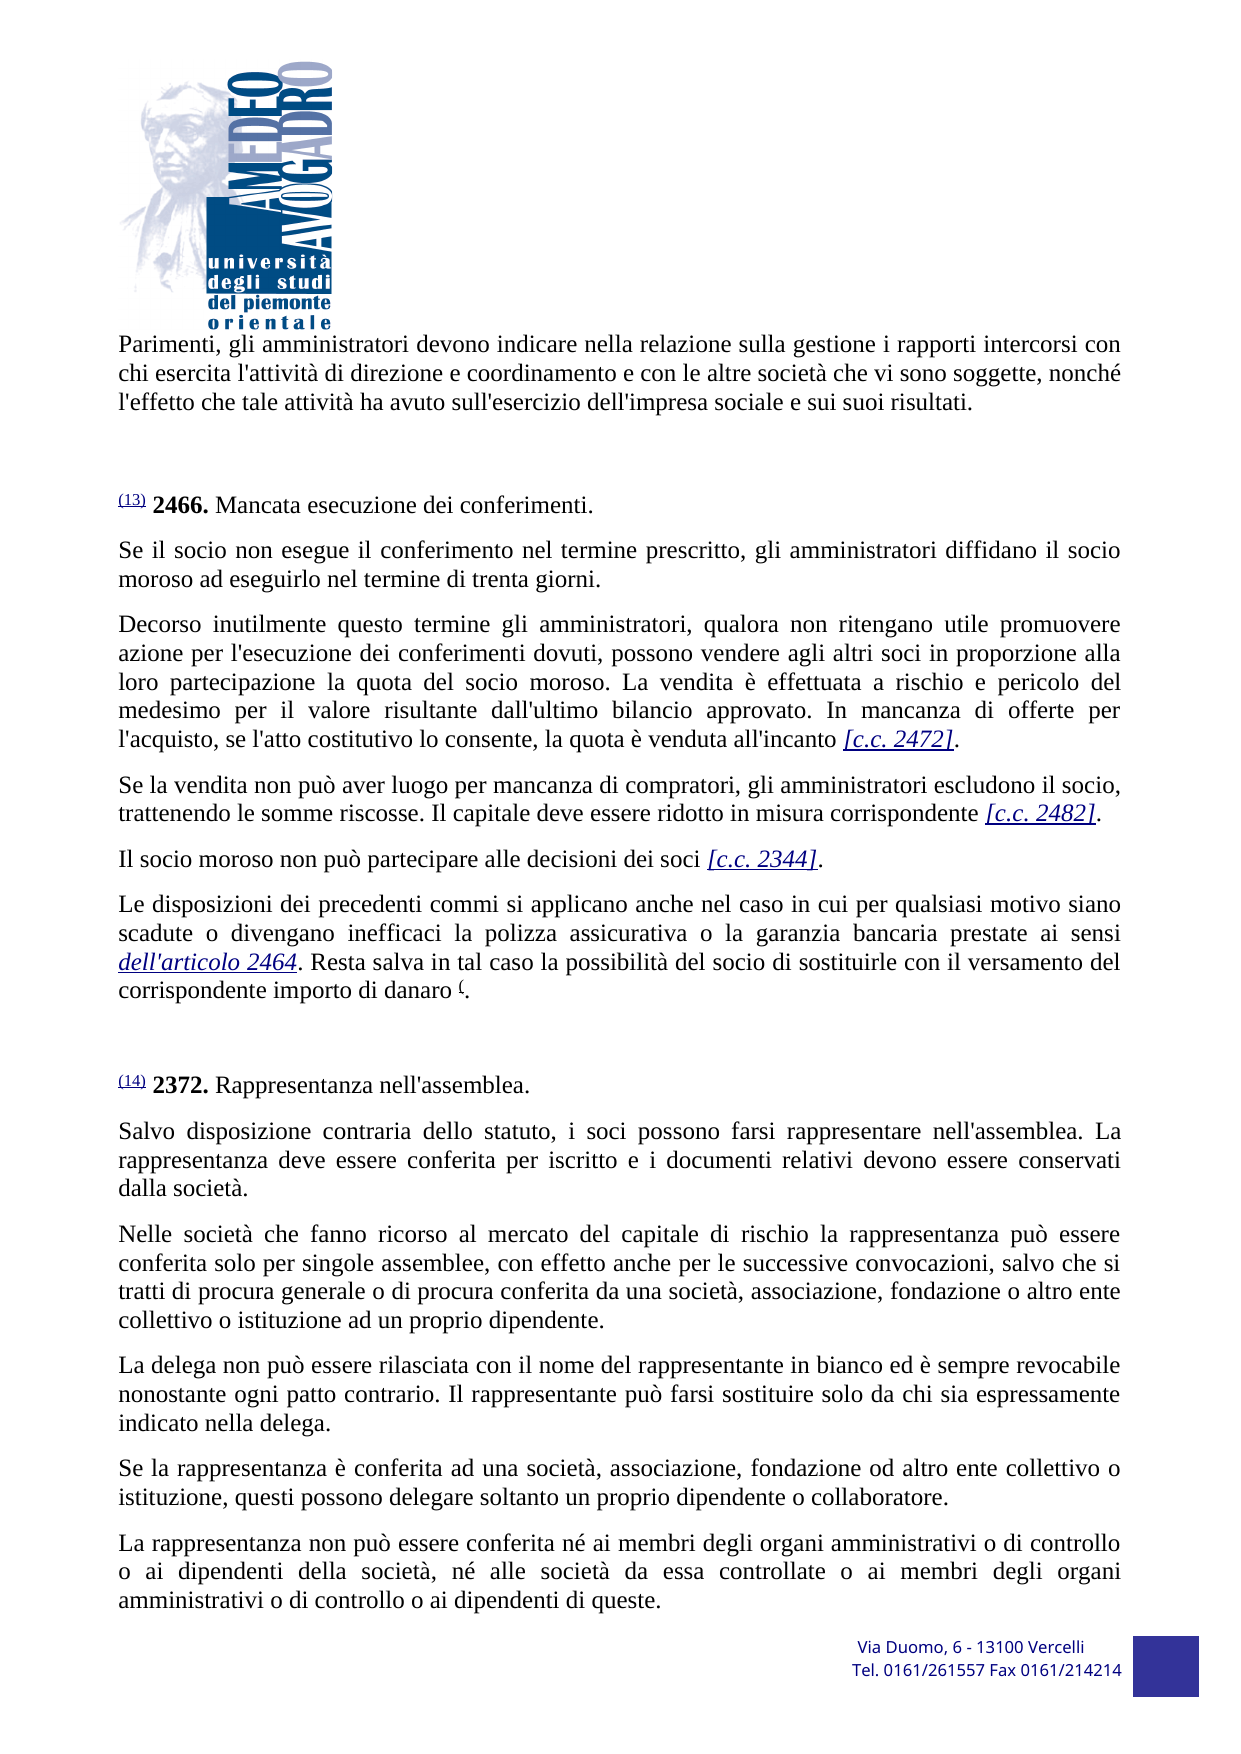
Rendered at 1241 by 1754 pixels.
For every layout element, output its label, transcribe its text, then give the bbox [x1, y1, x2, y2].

text La delega non può essere rilasciata con il nome del rappresentante in bianco ed è sempre revocabile nonostante ogni patto contrario. Il rappresentante può farsi sostituire solo da chi sia espressamente indicato nella delega. [118, 1351, 1122, 1437]
text Se la vendita non può aver luogo per mancanza di compratori, gli amministratori escludono il socio, trattenendo le somme riscosse. Il capitale deve essere ridotto in misura corrispondente [c.c. 2482]. [118, 770, 1122, 827]
text La rappresentanza non può essere conferita né ai membri degli organi amministrativi o di controllo o ai dipendenti della società, né alle società da essa controllate o ai membri degli organi amministrativi o di controllo o ai dipendenti di queste. [118, 1528, 1122, 1614]
text Nelle società che fanno ricorso al mercato del capitale di rischio la rappresentanza può essere conferita solo per singole assemblee, con effetto anche per le successive convocazioni, salvo che si tratti di procura generale o di procura conferita da una società, associazione, fondazione o altro ente collettivo o istituzione ad un proprio dipendente. [118, 1219, 1122, 1334]
text Salvo disposizione contraria dello statuto, i soci possono farsi rappresentare nell'assemblea. La rappresentanza deve essere conferita per iscritto e i documenti relativi devono essere conservati dalla società. [118, 1116, 1122, 1202]
text Decorso inutilmente questo termine gli amministratori, qualora non ritengano utile promuovere azione per l'esecuzione dei conferimenti dovuti, possono vendere agli altri soci in proporzione alla loro partecipazione la quota del socio moroso. La vendita è effettuata a rischio e pericolo del medesimo per il valore risultante dall'ultimo bilancio approvato. In mancanza di offerte per l'acquisto, se l'atto costitutivo lo consente, la quota è venduta all'incanto [c.c. 2472]. [118, 609, 1122, 753]
text Parimenti, gli amministratori devono indicare nella relazione sulla gestione i rapporti intercorsi con chi esercita l'attività di direzione e coordinamento e con le altre società che vi sono soggette, nonché l'effetto che tale attività ha avuto sull'esercizio dell'impresa sociale e sui suoi risultati. [118, 329, 1122, 416]
text Le disposizioni dei precedenti commi si applicano anche nel caso in cui per qualsiasi motivo siano scadute o divengano inefficaci la polizza assicurativa o la garanzia bancaria prestate ai sensi dell'articolo 2464. Resta salva in tal caso la possibilità del socio di sostituirle con il versamento del corrispondente importo di danaro (. [118, 889, 1122, 1004]
text (14) 2372. Rappresentanza nell'assemblea. [118, 1071, 1122, 1099]
text (13) 2466. Mancata esecuzione dei conferimenti. [118, 490, 1122, 518]
text Se la rappresentanza è conferita ad una società, associazione, fondazione od altro ente collettivo o istituzione, questi possono delegare soltanto un proprio dipendente o collaboratore. [118, 1453, 1122, 1511]
text Il socio moroso non può partecipare alle decisioni dei soci [c.c. 2344]. [118, 844, 1122, 873]
text Se il socio non esegue il conferimento nel termine prescritto, gli amministratori diffidano il socio moroso ad eseguirlo nel termine di trenta giorni. [118, 535, 1122, 593]
